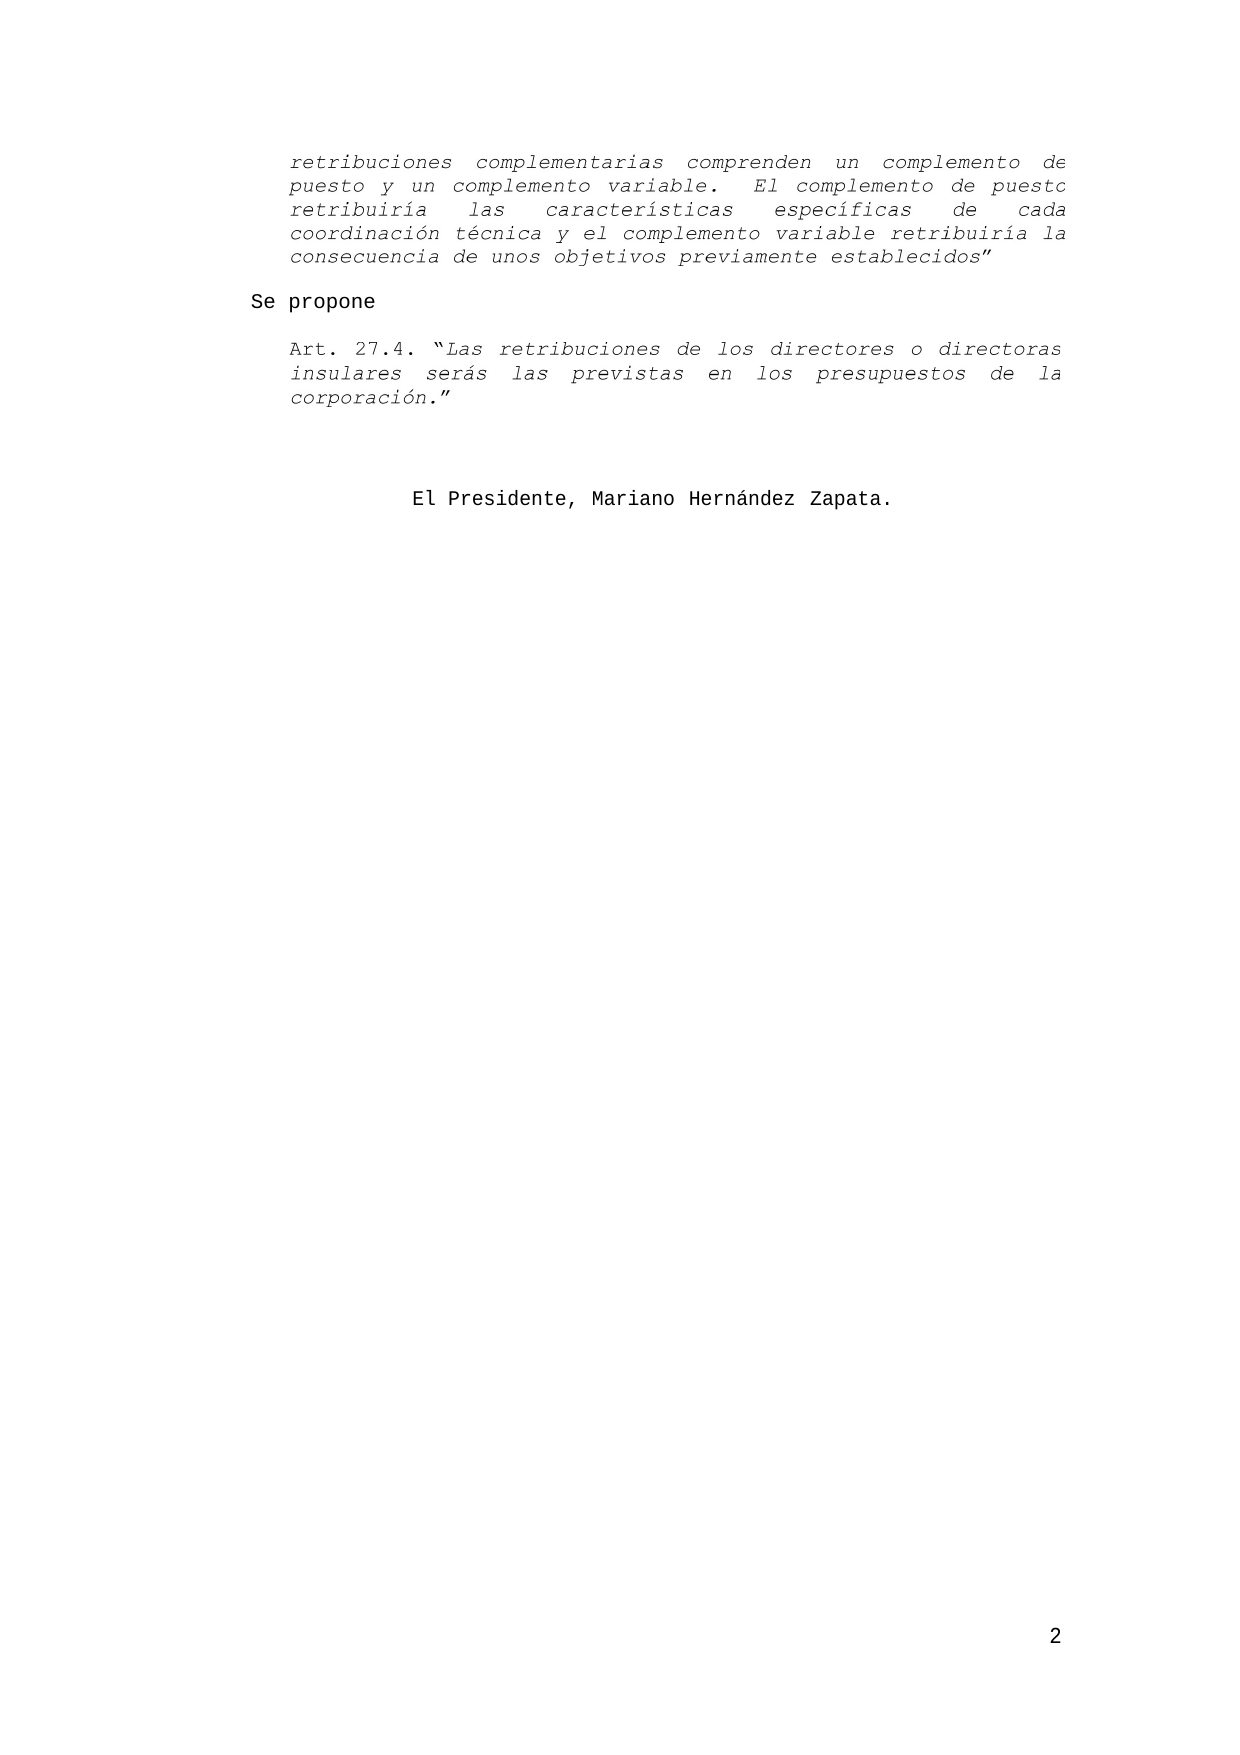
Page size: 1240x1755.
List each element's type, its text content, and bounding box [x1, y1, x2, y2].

text 2 [164, 1624, 1062, 1650]
text El Presidente, Mariano Hernández Zapata. [412, 488, 1073, 512]
text Se propone [251, 291, 1073, 314]
